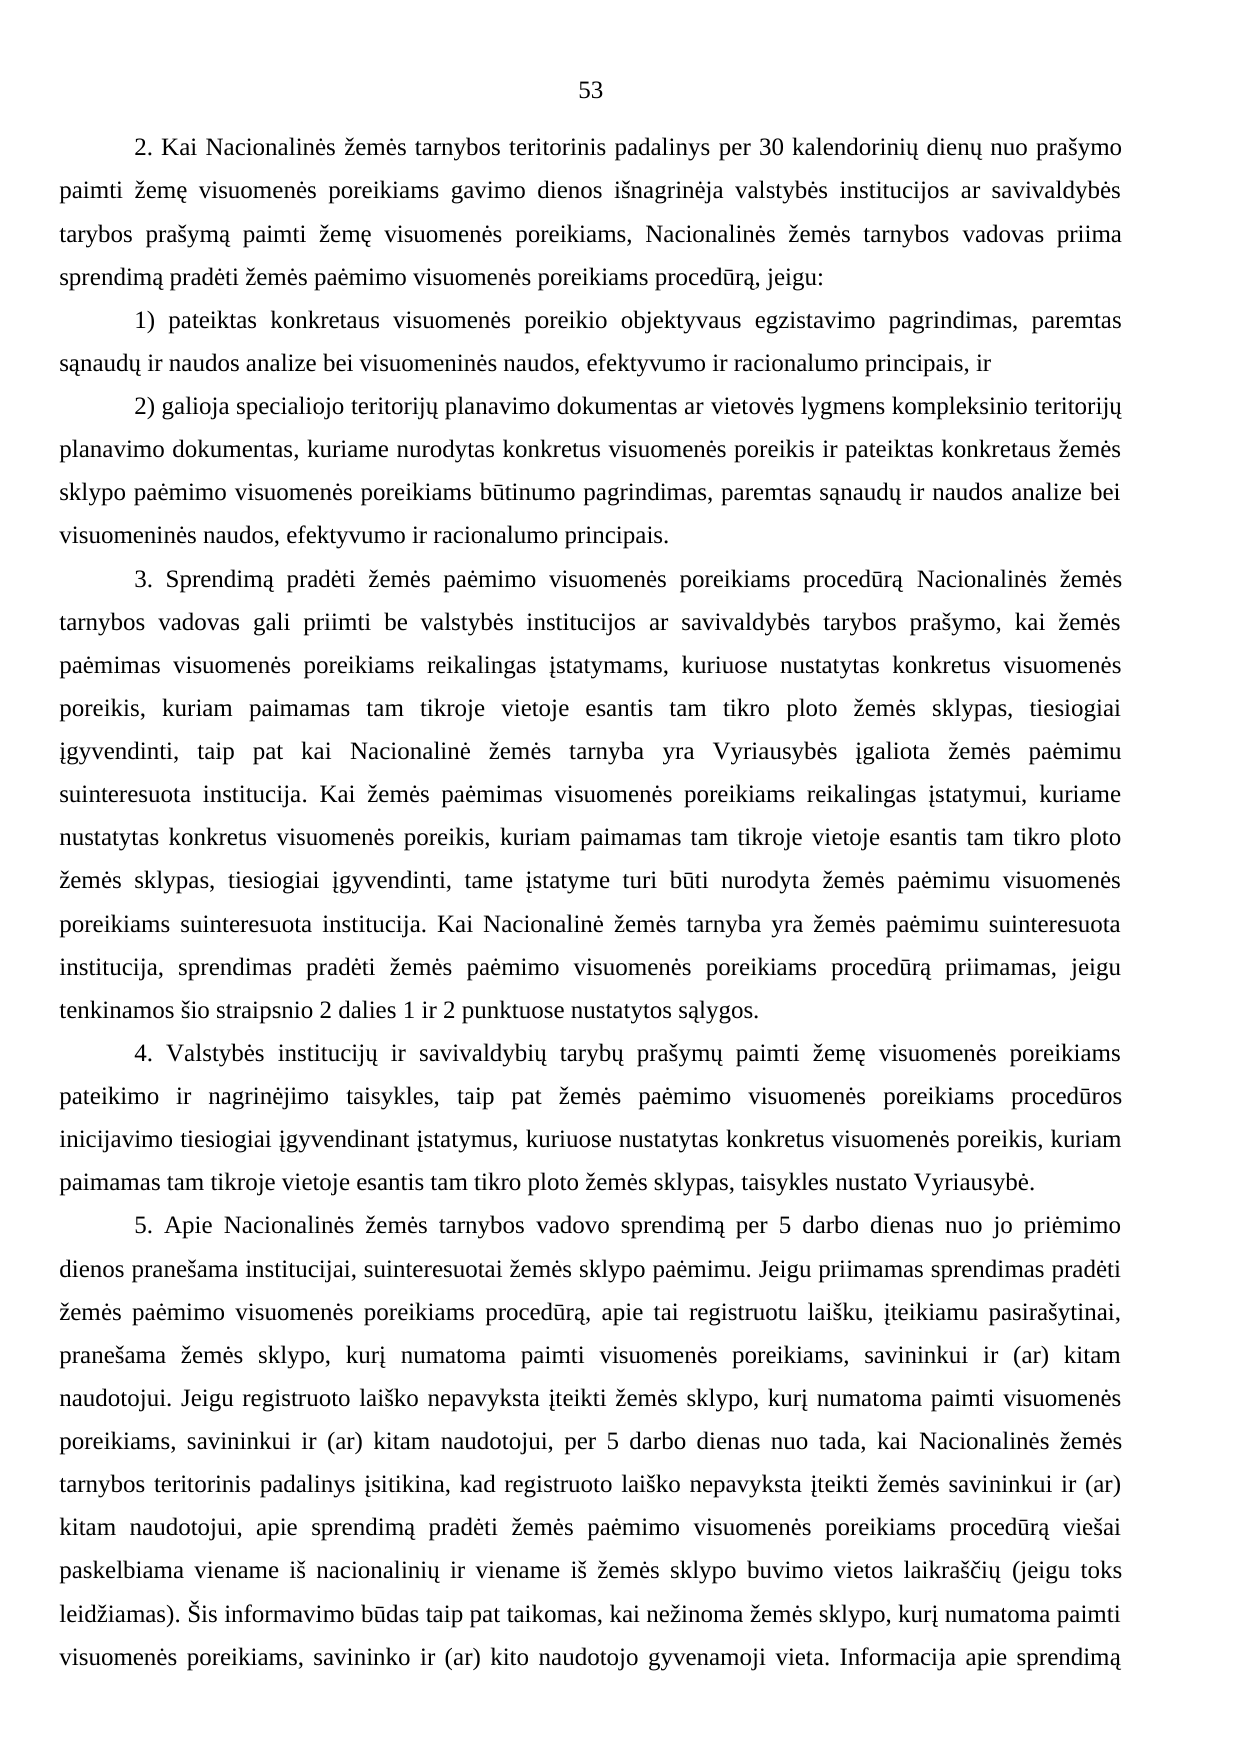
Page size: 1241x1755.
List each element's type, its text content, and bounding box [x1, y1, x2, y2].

text 2) galioja specialiojo teritorijų planavimo dokumentas ar vietovės lygmens kompleksinio teritorijų planavimo dokumentas, kuriame nurodytas konkretus visuomenės poreikis ir pateiktas konkretaus žemės sklypo paėmimo visuomenės poreikiams būtinumo pagrindimas, paremtas sąnaudų ir naudos analize bei visuomeninės naudos, efektyvumo ir racionalumo principais. [59, 391, 1122, 549]
text 1) pateiktas konkretaus visuomenės poreikio objektyvaus egzistavimo pagrindimas, paremtas sąnaudų ir naudos analize bei visuomeninės naudos, efektyvumo ir racionalumo principais, ir [59, 305, 1122, 377]
text 5. Apie Nacionalinės žemės tarnybos vadovo sprendimą per 5 darbo dienas nuo jo priėmimo dienos pranešama institucijai, suinteresuotai žemės sklypo paėmimu. Jeigu priimamas sprendimas pradėti žemės paėmimo visuomenės poreikiams procedūrą, apie tai registruotu laišku, įteikiamu pasirašytinai, pranešama žemės sklypo, kurį numatoma paimti visuomenės poreikiams, savininkui ir (ar) kitam naudotojui. Jeigu registruoto laiško nepavyksta įteikti žemės sklypo, kurį numatoma paimti visuomenės poreikiams, savininkui ir (ar) kitam naudotojui, per 5 darbo dienas nuo tada, kai Nacionalinės žemės tarnybos teritorinis padalinys įsitikina, kad registruoto laiško nepavyksta įteikti žemės savininkui ir (ar) kitam naudotojui, apie sprendimą pradėti žemės paėmimo visuomenės poreikiams procedūrą viešai paskelbiama viename iš nacionalinių ir viename iš žemės sklypo buvimo vietos laikraščių (jeigu toks leidžiamas). Šis informavimo būdas taip pat taikomas, kai nežinoma žemės sklypo, kurį numatoma paimti visuomenės poreikiams, savininko ir (ar) kito naudotojo gyvenamoji vieta. Informacija apie sprendimą [59, 1211, 1122, 1671]
text 3. Sprendimą pradėti žemės paėmimo visuomenės poreikiams procedūrą Nacionalinės žemės tarnybos vadovas gali priimti be valstybės institucijos ar savivaldybės tarybos prašymo, kai žemės paėmimas visuomenės poreikiams reikalingas įstatymams, kuriuose nustatytas konkretus visuomenės poreikis, kuriam paimamas tam tikroje vietoje esantis tam tikro ploto žemės sklypas, tiesiogiai įgyvendinti, taip pat kai Nacionalinė žemės tarnyba yra Vyriausybės įgaliota žemės paėmimu suinteresuota institucija. Kai žemės paėmimas visuomenės poreikiams reikalingas įstatymui, kuriame nustatytas konkretus visuomenės poreikis, kuriam paimamas tam tikroje vietoje esantis tam tikro ploto žemės sklypas, tiesiogiai įgyvendinti, tame įstatyme turi būti nurodyta žemės paėmimu visuomenės poreikiams suinteresuota institucija. Kai Nacionalinė žemės tarnyba yra žemės paėmimu suinteresuota institucija, sprendimas pradėti žemės paėmimo visuomenės poreikiams procedūrą priimamas, jeigu tenkinamos šio straipsnio 2 dalies 1 ir 2 punktuose nustatytos sąlygos. [59, 564, 1122, 1024]
text 4. Valstybės institucijų ir savivaldybių tarybų prašymų paimti žemę visuomenės poreikiams pateikimo ir nagrinėjimo taisykles, taip pat žemės paėmimo visuomenės poreikiams procedūros inicijavimo tiesiogiai įgyvendinant įstatymus, kuriuose nustatytas konkretus visuomenės poreikis, kuriam paimamas tam tikroje vietoje esantis tam tikro ploto žemės sklypas, taisykles nustato Vyriausybė. [59, 1038, 1122, 1196]
text 2. Kai Nacionalinės žemės tarnybos teritorinis padalinys per 30 kalendorinių dienų nuo prašymo paimti žemę visuomenės poreikiams gavimo dienos išnagrinėja valstybės institucijos ar savivaldybės tarybos prašymą paimti žemę visuomenės poreikiams, Nacionalinės žemės tarnybos vadovas priima sprendimą pradėti žemės paėmimo visuomenės poreikiams procedūrą, jeigu: [59, 132, 1122, 291]
